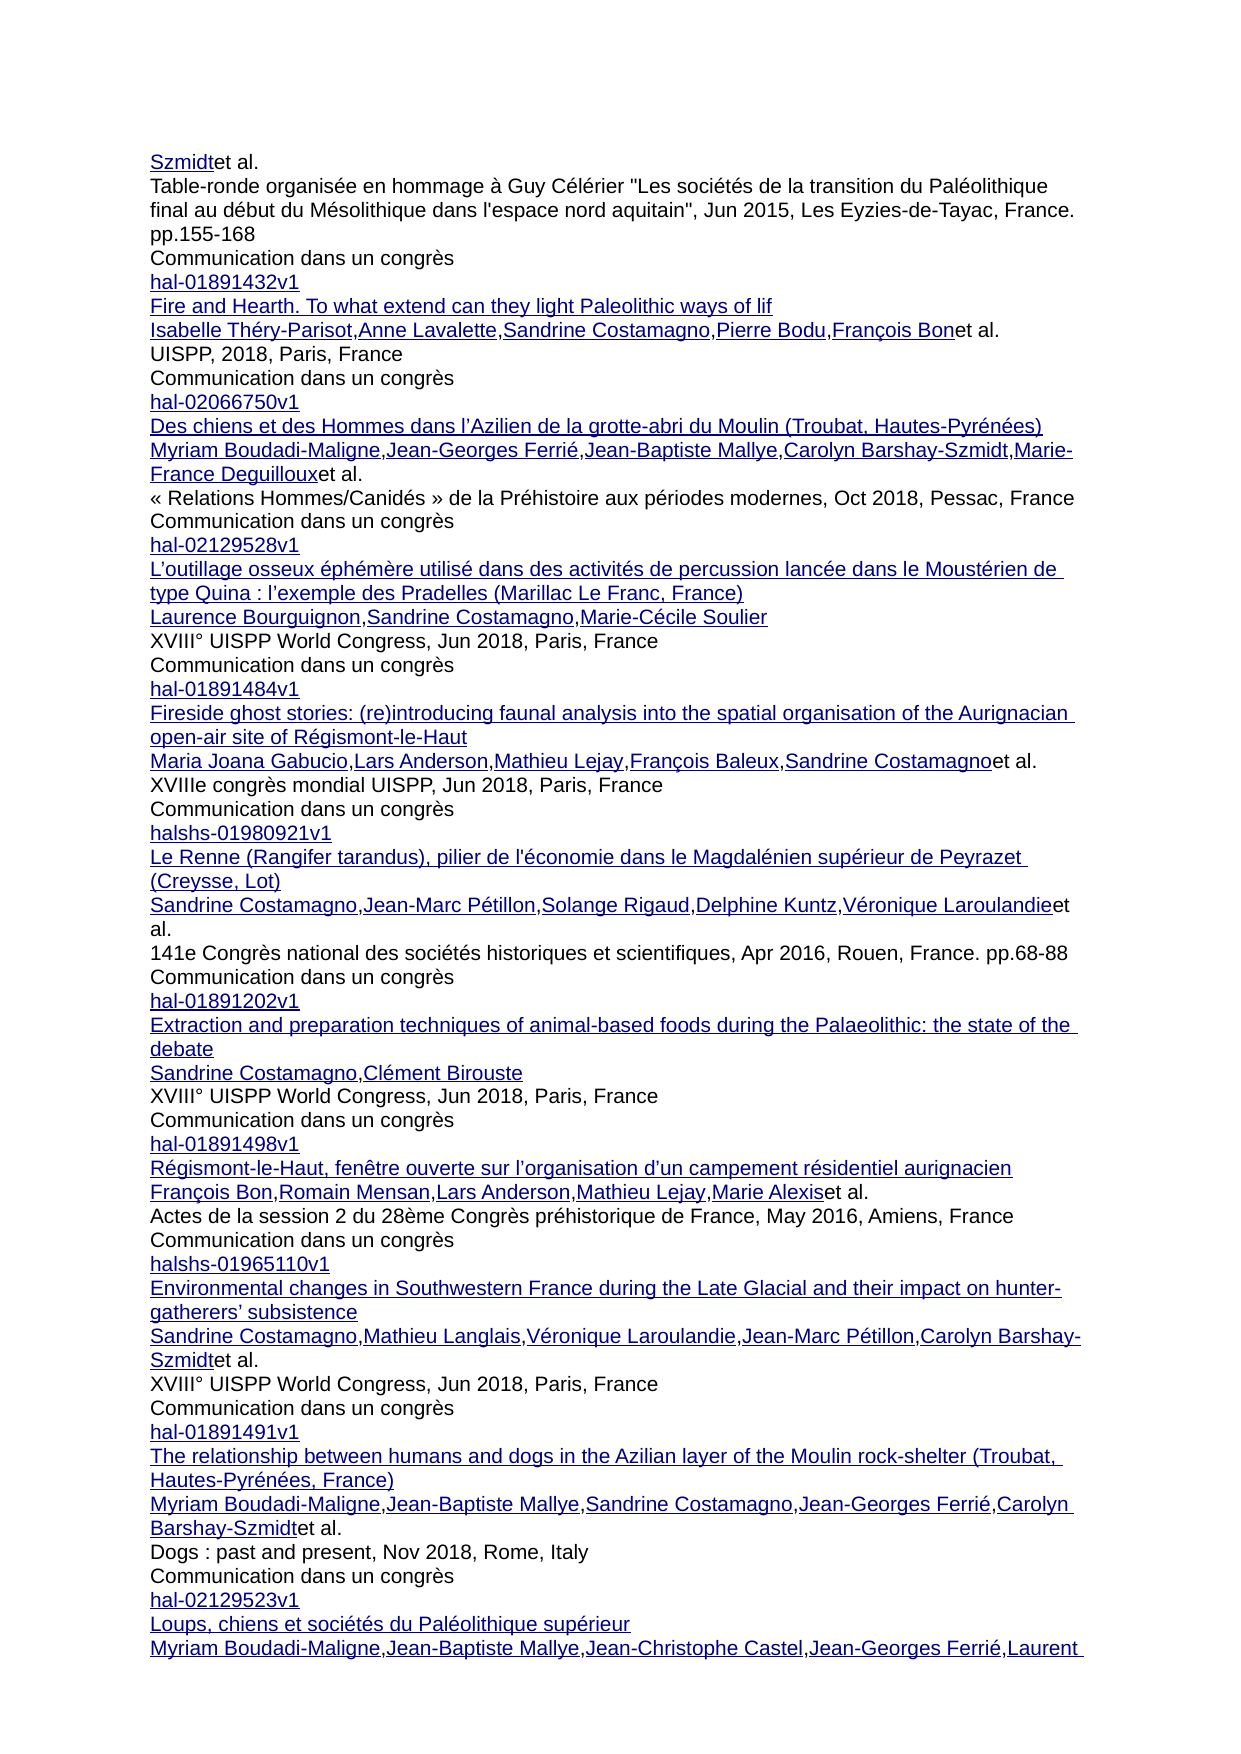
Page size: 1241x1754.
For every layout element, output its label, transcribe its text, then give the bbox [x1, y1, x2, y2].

table_cell Des chiens et des Hommes dans l’Azilien de la grotte-abri du Moulin (Troubat, Hautes-Pyrénées) Myriam Boudadi-Maligne,Jean‐Georges Ferrié,Jean-Baptiste Mallye,Carolyn Barshay-Szmidt,Marie-France Deguillouxet al. « Relations Hommes/Canidés » de la Préhistoire aux périodes modernes, Oct 2018, Pessac, France Communication dans un congrès hal-02129528v1 [150, 414, 1090, 557]
table_cell Fireside ghost stories: (re)introducing faunal analysis into the spatial organisation of the Aurignacian open-air site of Régismont-le-Haut Maria Joana Gabucio,Lars Anderson,Mathieu Lejay,François Baleux,Sandrine Costamagnoet al. XVIIIe congrès mondial UISPP, Jun 2018, Paris, France Communication dans un congrès halshs-01980921v1 [150, 701, 1090, 845]
table_cell Loups, chiens et sociétés du Paléolithique supérieur Myriam Boudadi-Maligne,Jean-Baptiste Mallye,Jean-Christophe Castel,Jean‐Georges Ferrié,Laurent [150, 1611, 1090, 1659]
table_cell Szmidtet al. Table-ronde organisée en hommage à Guy Célérier "Les sociétés de la transition du Paléolithique final au début du Mésolithique dans l'espace nord aquitain", Jun 2015, Les Eyzies-de-Tayac, France. pp.155-168 Communication dans un congrès hal-01891432v1 [150, 150, 1090, 294]
table_cell Fire and Hearth. To what extend can they light Paleolithic ways of lif Isabelle Théry-Parisot,Anne Lavalette,Sandrine Costamagno,Pierre Bodu,François Bonet al. UISPP, 2018, Paris, France Communication dans un congrès hal-02066750v1 [150, 294, 1090, 413]
table_cell Le Renne (Rangifer tarandus), pilier de l'économie dans le Magdalénien supérieur de Peyrazet (Creysse, Lot) Sandrine Costamagno,Jean-Marc Pétillon,Solange Rigaud,Delphine Kuntz,Véronique Laroulandieet al. 141e Congrès national des sociétés historiques et scientifiques, Apr 2016, Rouen, France. pp.68-88 Communication dans un congrès hal-01891202v1 [150, 845, 1090, 1012]
table_cell Extraction and preparation techniques of animal-based foods during the Palaeolithic: the state of the debate Sandrine Costamagno,Clément Birouste XVIII° UISPP World Congress, Jun 2018, Paris, France Communication dans un congrès hal-01891498v1 [150, 1013, 1090, 1156]
table_cell L’outillage osseux éphémère utilisé dans des activités de percussion lancée dans le Moustérien de type Quina : l’exemple des Pradelles (Marillac Le Franc, France) Laurence Bourguignon,Sandrine Costamagno,Marie-Cécile Soulier XVIII° UISPP World Congress, Jun 2018, Paris, France Communication dans un congrès hal-01891484v1 [150, 557, 1090, 701]
table_cell Environmental changes in Southwestern France during the Late Glacial and their impact on hunter-gatherers’ subsistence Sandrine Costamagno,Mathieu Langlais,Véronique Laroulandie,Jean-Marc Pétillon,Carolyn Barshay-Szmidtet al. XVIII° UISPP World Congress, Jun 2018, Paris, France Communication dans un congrès hal-01891491v1 [150, 1276, 1090, 1444]
table_cell The relationship between humans and dogs in the Azilian layer of the Moulin rock-shelter (Troubat, Hautes-Pyrénées, France) Myriam Boudadi-Maligne,Jean-Baptiste Mallye,Sandrine Costamagno,Jean‐Georges Ferrié,Carolyn Barshay-Szmidtet al. Dogs : past and present, Nov 2018, Rome, Italy Communication dans un congrès hal-02129523v1 [150, 1444, 1090, 1611]
table_cell Régismont-le-Haut, fenêtre ouverte sur l’organisation d’un campement résidentiel aurignacien François Bon,Romain Mensan,Lars Anderson,Mathieu Lejay,Marie Alexiset al. Actes de la session 2 du 28ème Congrès préhistorique de France, May 2016, Amiens, France Communication dans un congrès halshs-01965110v1 [150, 1156, 1090, 1276]
